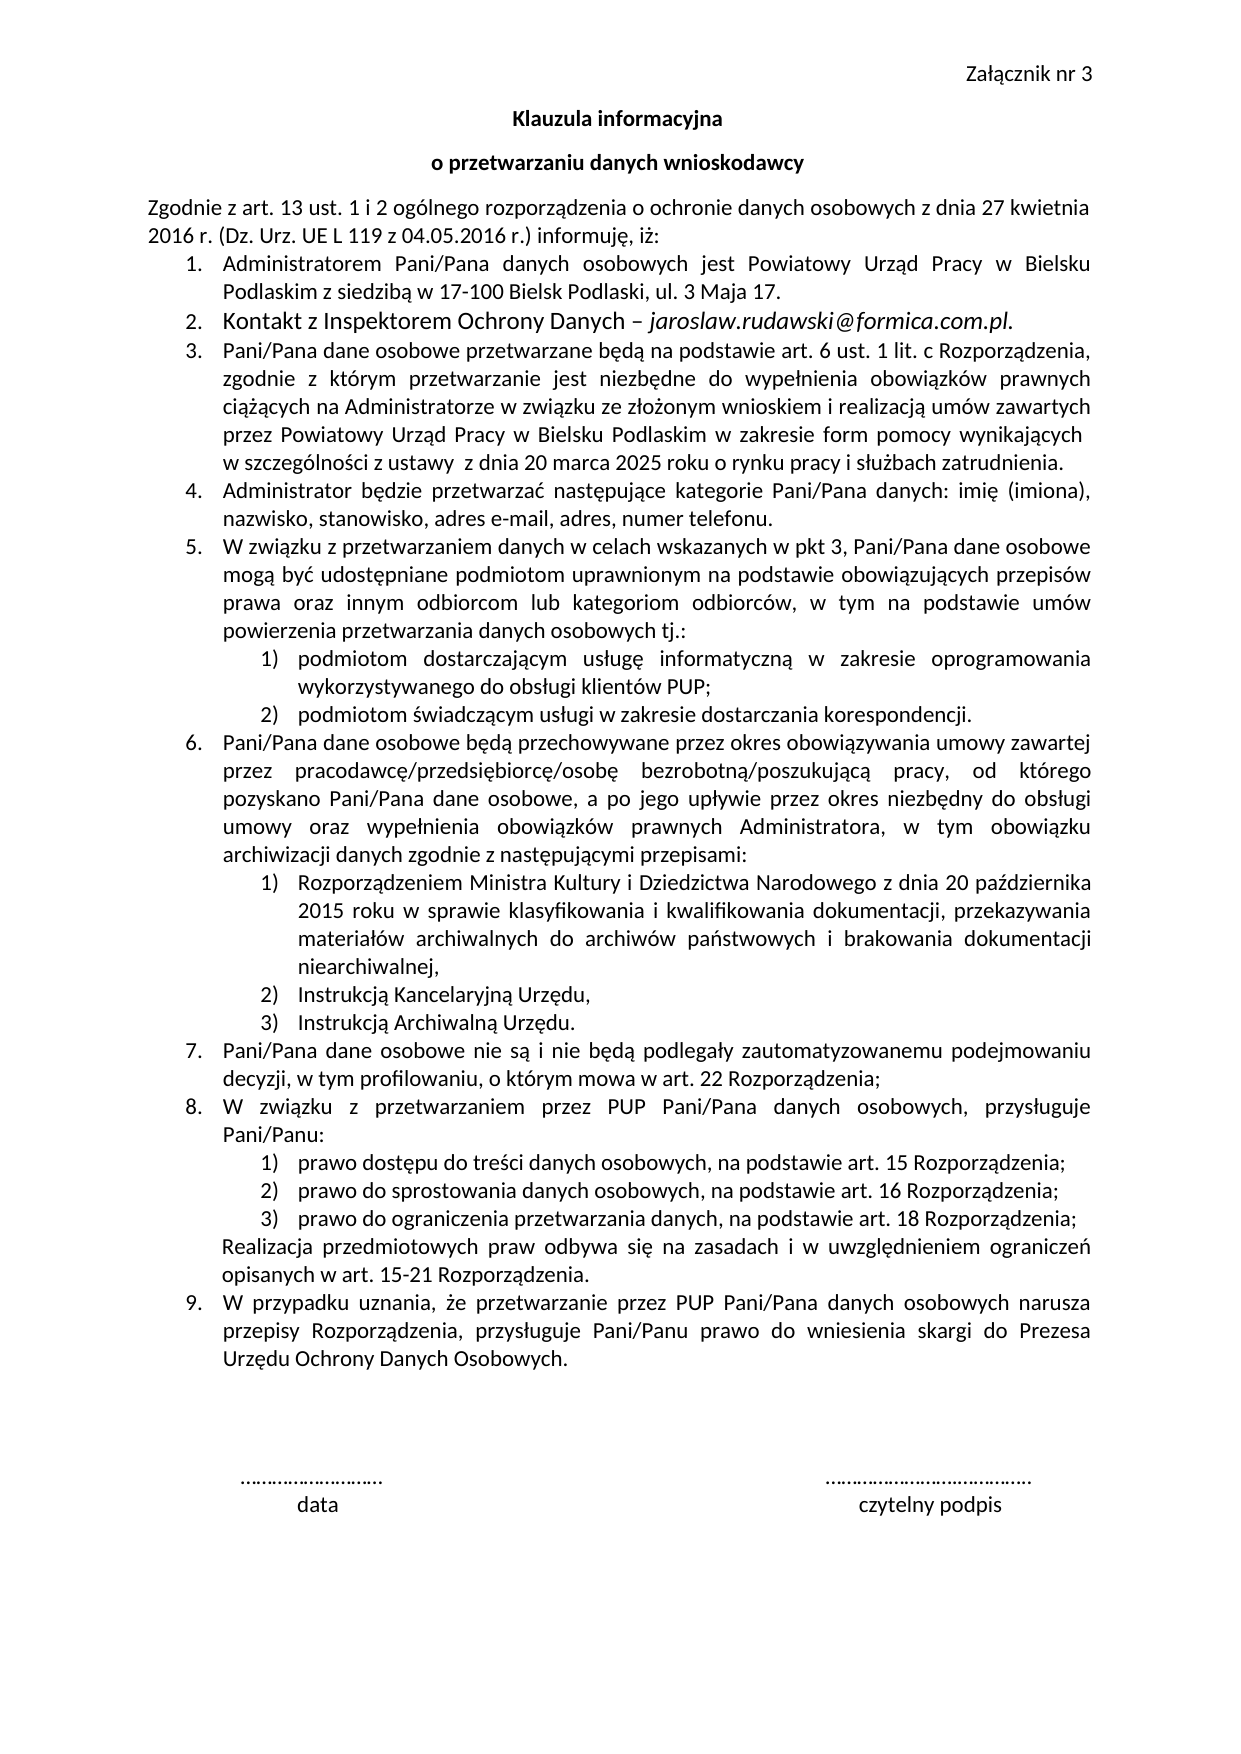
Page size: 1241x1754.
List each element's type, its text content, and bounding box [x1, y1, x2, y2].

list Kontakt z Inspektorem Ochrony Danych – jaroslaw.rudawski@formica.com.pl. [185, 305, 1092, 336]
list W związku z przetwarzaniem danych w celach wskazanych w pkt 3, Pani/Pana dane osobowe mogą być udostępniane podmiotom uprawnionym na podstawie obowiązujących przepisów prawa oraz innym odbiorcom lub kategoriom odbiorców, w tym na podstawie umów powierzenia przetwarzania danych osobowych tj.: [185, 532, 1092, 644]
text ……………………… …………………….………….. [148, 1462, 1092, 1490]
text Realizacja przedmiotowych praw odbywa się na zasadach i w uwzględnieniem ograniczeń opisanych w art. 15-21 Rozporządzenia. [222, 1232, 1092, 1288]
list W przypadku uznania, że przetwarzanie przez PUP Pani/Pana danych osobowych narusza przepisy Rozporządzenia, przysługuje Pani/Panu prawo do wniesienia skargi do Prezesa Urzędu Ochrony Danych Osobowych. [185, 1288, 1092, 1372]
list Instrukcją Kancelaryjną Urzędu, [260, 980, 1092, 1008]
list Administrator będzie przetwarzać następujące kategorie Pani/Pana danych: imię (imiona), nazwisko, stanowisko, adres e-mail, adres, numer telefonu. [185, 476, 1092, 532]
list Pani/Pana dane osobowe nie są i nie będą podlegały zautomatyzowanemu podejmowaniu decyzji, w tym profilowaniu, o którym mowa w art. 22 Rozporządzenia; [185, 1036, 1092, 1092]
text Klauzula informacyjna [148, 104, 1092, 132]
list W związku z przetwarzaniem przez PUP Pani/Pana danych osobowych, przysługuje Pani/Panu: [185, 1092, 1092, 1148]
text Załącznik nr 3 [148, 59, 1092, 87]
list podmiotom świadczącym usługi w zakresie dostarczania korespondencji. [260, 700, 1092, 728]
list Instrukcją Archiwalną Urzędu. [260, 1008, 1092, 1036]
list Pani/Pana dane osobowe będą przechowywane przez okres obowiązywania umowy zawartej przez pracodawcę/przedsiębiorcę/osobę bezrobotną/poszukującą pracy, od którego pozyskano Pani/Pana dane osobowe, a po jego upływie przez okres niezbędny do obsługi umowy oraz wypełnienia obowiązków prawnych Administratora, w tym obowiązku archiwizacji danych zgodnie z następującymi przepisami: [185, 728, 1092, 868]
list Rozporządzeniem Ministra Kultury i Dziedzictwa Narodowego z dnia 20 października 2015 roku w sprawie klasyfikowania i kwalifikowania dokumentacji, przekazywania materiałów archiwalnych do archiwów państwowych i brakowania dokumentacji niearchiwalnej, [260, 868, 1092, 980]
list podmiotom dostarczającym usługę informatyczną w zakresie oprogramowania wykorzystywanego do obsługi klientów PUP; [260, 644, 1092, 700]
text Zgodnie z art. 13 ust. 1 i 2 ogólnego rozporządzenia o ochronie danych osobowych z dnia 27 kwietnia 2016 r. (Dz. Urz. UE L 119 z 04.05.2016 r.) informuję, iż: [148, 193, 1092, 249]
list Pani/Pana dane osobowe przetwarzane będą na podstawie art. 6 ust. 1 lit. c Rozporządzenia, zgodnie z którym przetwarzanie jest niezbędne do wypełnienia obowiązków prawnych ciążących na Administratorze w związku ze złożonym wnioskiem i realizacją umów zawartych przez Powiatowy Urząd Pracy w Bielsku Podlaskim w zakresie form pomocy wynikających w szczególności z ustawy z dnia 20 marca 2025 roku o rynku pracy i służbach zatrudnienia. [185, 336, 1092, 476]
text o przetwarzaniu danych wnioskodawcy [148, 148, 1092, 176]
list prawo do sprostowania danych osobowych, na podstawie art. 16 Rozporządzenia; [260, 1176, 1092, 1204]
list prawo do ograniczenia przetwarzania danych, na podstawie art. 18 Rozporządzenia; [260, 1204, 1092, 1232]
list prawo dostępu do treści danych osobowych, na podstawie art. 15 Rozporządzenia; [260, 1148, 1092, 1176]
text data czytelny podpis [148, 1490, 1092, 1518]
list Administratorem Pani/Pana danych osobowych jest Powiatowy Urząd Pracy w Bielsku Podlaskim z siedzibą w 17-100 Bielsk Podlaski, ul. 3 Maja 17. [185, 249, 1092, 305]
